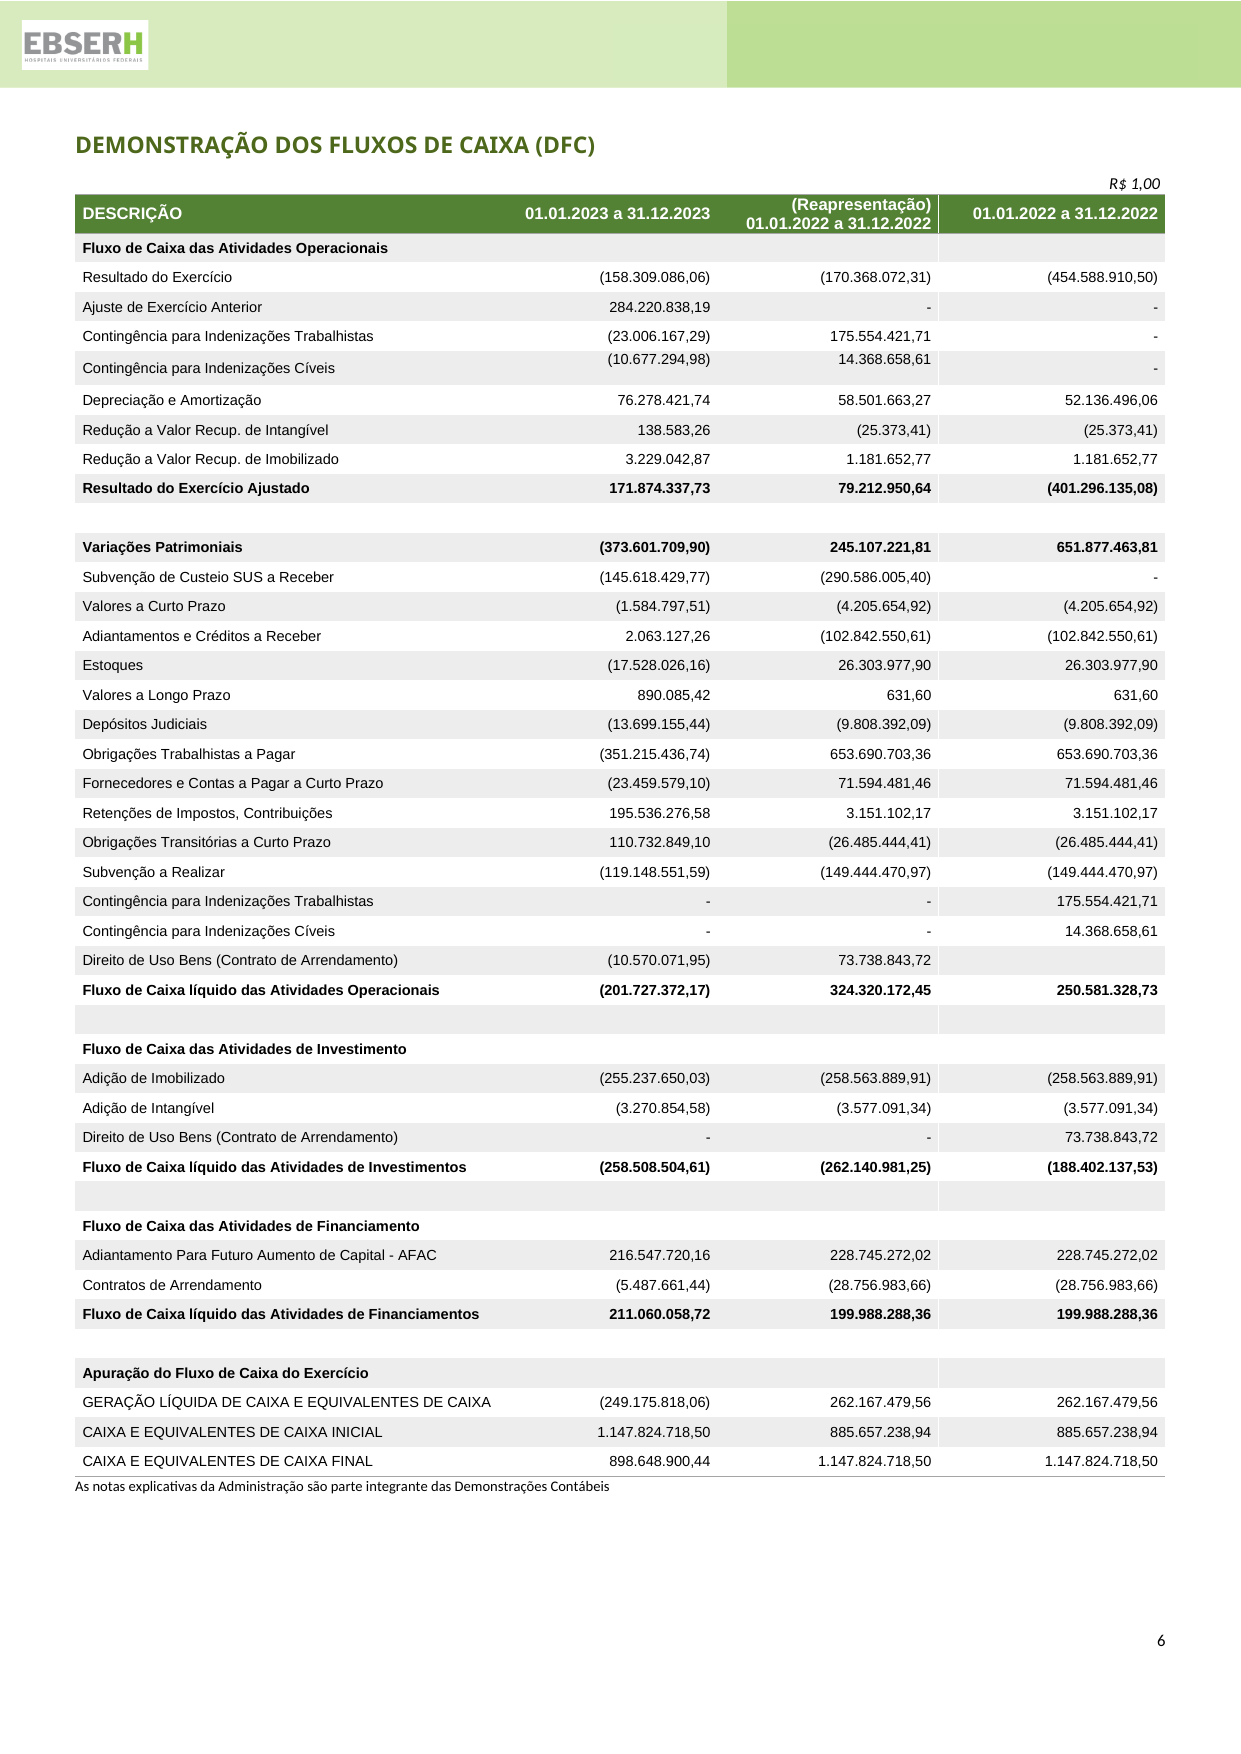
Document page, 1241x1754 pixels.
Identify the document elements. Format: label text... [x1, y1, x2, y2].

table_cell 885.657.238,94 [939, 1417, 1165, 1447]
table_cell Depreciação e Amortização [75, 385, 499, 415]
table_cell (170.368.072,31) [718, 263, 938, 292]
table_cell [939, 946, 1165, 975]
table_cell 71.594.481,46 [718, 769, 938, 798]
table_cell Adição de Imobilizado [75, 1064, 499, 1093]
table_cell [499, 234, 718, 262]
table_cell - [718, 1123, 938, 1152]
table_cell 2.063.127,26 [499, 621, 718, 651]
table_cell 138.583,26 [499, 415, 718, 444]
table_cell [75, 1181, 499, 1211]
table_cell (5.487.661,44) [499, 1270, 718, 1299]
table_cell (102.842.550,61) [718, 621, 938, 651]
table_cell (149.444.470,97) [718, 857, 938, 887]
table_cell (9.808.392,09) [718, 710, 938, 739]
table_cell 228.745.272,02 [718, 1240, 938, 1270]
table_cell (23.459.579,10) [499, 769, 718, 798]
table_cell (9.808.392,09) [939, 710, 1165, 739]
table_cell [939, 1005, 1165, 1034]
table_cell [75, 1005, 499, 1034]
table_cell 324.320.172,45 [718, 975, 938, 1004]
table_cell [939, 1181, 1165, 1211]
table_cell (4.205.654,92) [939, 592, 1165, 621]
table_cell 52.136.496,06 [939, 385, 1165, 415]
table_cell 110.732.849,10 [499, 828, 718, 857]
table_cell [718, 1211, 938, 1240]
table_cell [718, 503, 938, 533]
table_cell (26.485.444,41) [939, 828, 1165, 857]
table_cell 284.220.838,19 [499, 292, 718, 321]
table_cell (262.140.981,25) [718, 1152, 938, 1181]
table_cell Fluxo de Caixa das Atividades de Investimento [75, 1034, 499, 1063]
table_cell Adiantamento Para Futuro Aumento de Capital - AFAC [75, 1240, 499, 1270]
table_cell (102.842.550,61) [939, 621, 1165, 651]
table_cell 171.874.337,73 [499, 474, 718, 503]
table_cell - [939, 562, 1165, 592]
table_cell - [939, 321, 1165, 351]
table_cell GERAÇÃO LÍQUIDA DE CAIXA E EQUIVALENTES DE CAIXA [75, 1388, 499, 1417]
table_cell 199.988.288,36 [718, 1299, 938, 1329]
table_cell (3.270.854,58) [499, 1093, 718, 1122]
table_cell [718, 234, 938, 262]
table_cell [75, 1329, 499, 1358]
table_cell 199.988.288,36 [939, 1299, 1165, 1329]
table_cell 1.181.652,77 [939, 444, 1165, 474]
table_cell Adição de Intangível [75, 1093, 499, 1122]
table_cell [718, 1358, 938, 1388]
table_cell Subvenção a Realizar [75, 857, 499, 887]
table_cell [499, 1358, 718, 1388]
table_cell (258.508.504,61) [499, 1152, 718, 1181]
table_cell 898.648.900,44 [499, 1447, 718, 1476]
table_cell [939, 1211, 1165, 1240]
table_cell [939, 1329, 1165, 1358]
table_cell Fluxo de Caixa líquido das Atividades de Financiamentos [75, 1299, 499, 1329]
table_cell 890.085,42 [499, 680, 718, 710]
table_cell Adiantamentos e Créditos a Receber [75, 621, 499, 651]
table_cell - [718, 916, 938, 946]
table_cell Fluxo de Caixa das Atividades de Financiamento [75, 1211, 499, 1240]
table_cell (249.175.818,06) [499, 1388, 718, 1417]
table_cell [718, 1005, 938, 1034]
table_cell 245.107.221,81 [718, 533, 938, 562]
table_cell (255.237.650,03) [499, 1064, 718, 1093]
table_cell Fluxo de Caixa líquido das Atividades de Investimentos [75, 1152, 499, 1181]
table_cell 211.060.058,72 [499, 1299, 718, 1329]
table_cell 1.147.824.718,50 [499, 1417, 718, 1447]
table_cell (454.588.910,50) [939, 263, 1165, 292]
table_cell (13.699.155,44) [499, 710, 718, 739]
table_cell - [499, 887, 718, 916]
table_cell - [718, 887, 938, 916]
table_cell (201.727.372,17) [499, 975, 718, 1004]
table_cell (351.215.436,74) [499, 739, 718, 769]
table_cell (23.006.167,29) [499, 321, 718, 351]
table_cell [939, 1358, 1165, 1388]
table_cell 631,60 [939, 680, 1165, 710]
table_cell 631,60 [718, 680, 938, 710]
table_cell (10.677.294,98) [499, 351, 718, 385]
table_cell (373.601.709,90) [499, 533, 718, 562]
table_cell (3.577.091,34) [718, 1093, 938, 1122]
table_cell Variações Patrimoniais [75, 533, 499, 562]
table_cell (28.756.983,66) [718, 1270, 938, 1299]
table_cell Estoques [75, 651, 499, 680]
table_header 01.01.2022 a 31.12.2022 [939, 195, 1165, 233]
table_cell Obrigações Trabalhistas a Pagar [75, 739, 499, 769]
table_cell 175.554.421,71 [939, 887, 1165, 916]
table_cell 79.212.950,64 [718, 474, 938, 503]
table_cell Obrigações Transitórias a Curto Prazo [75, 828, 499, 857]
table_cell [939, 234, 1165, 262]
table_cell (28.756.983,66) [939, 1270, 1165, 1299]
table_cell (25.373,41) [718, 415, 938, 444]
table_cell - [499, 1123, 718, 1152]
table_cell 250.581.328,73 [939, 975, 1165, 1004]
table_cell [718, 1181, 938, 1211]
table_cell Retenções de Impostos, Contribuições [75, 798, 499, 828]
table_cell 14.368.658,61 [939, 916, 1165, 946]
table_cell Redução a Valor Recup. de Imobilizado [75, 444, 499, 474]
table_cell - [939, 351, 1165, 385]
table_cell Valores a Longo Prazo [75, 680, 499, 710]
table_cell Depósitos Judiciais [75, 710, 499, 739]
table_cell 228.745.272,02 [939, 1240, 1165, 1270]
table_cell (119.148.551,59) [499, 857, 718, 887]
table_cell - [718, 292, 938, 321]
table_cell - [499, 916, 718, 946]
table_header DESCRIÇÃO [75, 195, 499, 233]
subtitle DEMONSTRAÇÃO DOS FLUXOS DE CAIXA (DFC) [75, 129, 1165, 161]
table_cell (158.309.086,06) [499, 263, 718, 292]
table_cell [499, 1181, 718, 1211]
table_cell Direito de Uso Bens (Contrato de Arrendamento) [75, 946, 499, 975]
table_cell 651.877.463,81 [939, 533, 1165, 562]
table_cell [939, 503, 1165, 533]
table_cell (1.584.797,51) [499, 592, 718, 621]
table_cell (25.373,41) [939, 415, 1165, 444]
table_cell (149.444.470,97) [939, 857, 1165, 887]
table_cell (290.586.005,40) [718, 562, 938, 592]
table_cell Direito de Uso Bens (Contrato de Arrendamento) [75, 1123, 499, 1152]
table_cell 3.229.042,87 [499, 444, 718, 474]
table_header (Reapresentação) 01.01.2022 a 31.12.2022 [718, 195, 938, 233]
table_cell [939, 1034, 1165, 1063]
table_cell 3.151.102,17 [718, 798, 938, 828]
table_cell (188.402.137,53) [939, 1152, 1165, 1181]
table_cell [499, 1005, 718, 1034]
table_cell Contingência para Indenizações Cíveis [75, 351, 499, 385]
table_cell 26.303.977,90 [939, 651, 1165, 680]
table_cell (4.205.654,92) [718, 592, 938, 621]
table_cell - [939, 292, 1165, 321]
text R$ 1,00 [960, 173, 1165, 193]
table_cell [718, 1329, 938, 1358]
table_header 01.01.2023 a 31.12.2023 [499, 195, 718, 233]
table_cell 262.167.479,56 [718, 1388, 938, 1417]
table_cell [718, 1034, 938, 1063]
table_cell Contratos de Arrendamento [75, 1270, 499, 1299]
table_cell Apuração do Fluxo de Caixa do Exercício [75, 1358, 499, 1388]
table_cell Redução a Valor Recup. de Intangível [75, 415, 499, 444]
table_cell (401.296.135,08) [939, 474, 1165, 503]
table_cell CAIXA E EQUIVALENTES DE CAIXA FINAL [75, 1447, 499, 1476]
table_cell 653.690.703,36 [939, 739, 1165, 769]
table_cell (258.563.889,91) [718, 1064, 938, 1093]
table_cell 175.554.421,71 [718, 321, 938, 351]
table_cell 195.536.276,58 [499, 798, 718, 828]
table_cell 1.147.824.718,50 [939, 1447, 1165, 1476]
table_cell Fornecedores e Contas a Pagar a Curto Prazo [75, 769, 499, 798]
table_cell (10.570.071,95) [499, 946, 718, 975]
table_cell Contingência para Indenizações Trabalhistas [75, 887, 499, 916]
table_cell Contingência para Indenizações Cíveis [75, 916, 499, 946]
table_cell 3.151.102,17 [939, 798, 1165, 828]
table_cell Resultado do Exercício Ajustado [75, 474, 499, 503]
table_cell (17.528.026,16) [499, 651, 718, 680]
table_cell [75, 503, 499, 533]
table_cell Fluxo de Caixa das Atividades Operacionais [75, 234, 499, 262]
table_cell 216.547.720,16 [499, 1240, 718, 1270]
table_cell [499, 503, 718, 533]
table_cell Fluxo de Caixa líquido das Atividades Operacionais [75, 975, 499, 1004]
table_cell 14.368.658,61 [718, 351, 938, 385]
table_cell (3.577.091,34) [939, 1093, 1165, 1122]
table_cell Ajuste de Exercício Anterior [75, 292, 499, 321]
table_cell [499, 1211, 718, 1240]
table_cell Valores a Curto Prazo [75, 592, 499, 621]
table_cell 76.278.421,74 [499, 385, 718, 415]
table_cell 71.594.481,46 [939, 769, 1165, 798]
table_cell 262.167.479,56 [939, 1388, 1165, 1417]
table_cell CAIXA E EQUIVALENTES DE CAIXA INICIAL [75, 1417, 499, 1447]
table_cell [499, 1034, 718, 1063]
table_cell 26.303.977,90 [718, 651, 938, 680]
table_cell 73.738.843,72 [718, 946, 938, 975]
table_cell (258.563.889,91) [939, 1064, 1165, 1093]
table_cell 885.657.238,94 [718, 1417, 938, 1447]
table_cell (145.618.429,77) [499, 562, 718, 592]
text As notas explicativas da Administração são parte integrante das Demonstrações Contábeis [75, 1477, 1165, 1495]
table_cell 73.738.843,72 [939, 1123, 1165, 1152]
table_cell 1.181.652,77 [718, 444, 938, 474]
table_cell [499, 1329, 718, 1358]
table_cell 58.501.663,27 [718, 385, 938, 415]
table_cell 1.147.824.718,50 [718, 1447, 938, 1476]
table_cell Subvenção de Custeio SUS a Receber [75, 562, 499, 592]
table_cell Contingência para Indenizações Trabalhistas [75, 321, 499, 351]
table_cell 653.690.703,36 [718, 739, 938, 769]
table_cell (26.485.444,41) [718, 828, 938, 857]
table_cell Resultado do Exercício [75, 263, 499, 292]
